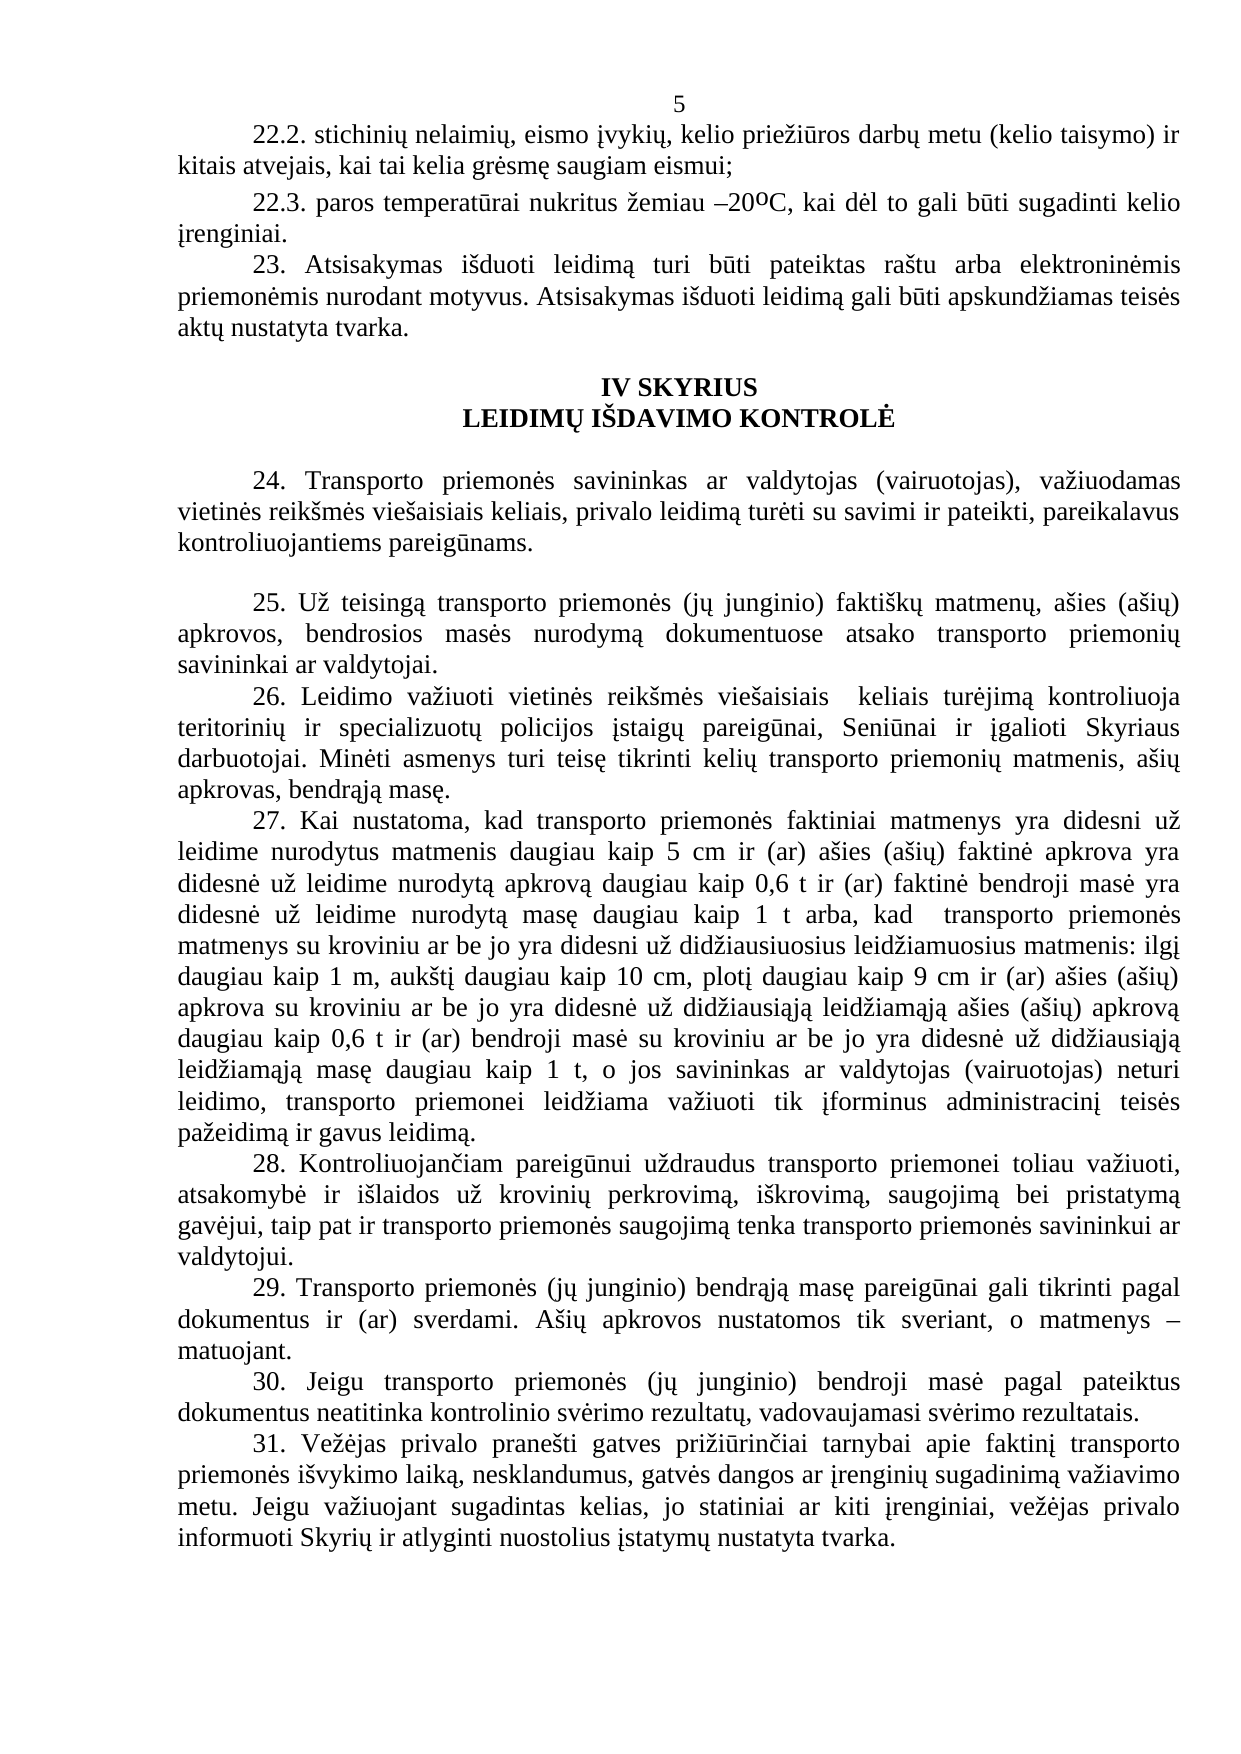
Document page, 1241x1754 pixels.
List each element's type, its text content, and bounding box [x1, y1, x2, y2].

text 26. Leidimo važiuoti vietinės reikšmės viešaisiais keliais turėjimą kontroliuoja teritorinių ir specializuotų policijos įstaigų pareigūnai, Seniūnai ir įgalioti Skyriaus darbuotojai. Minėti asmenys turi teisę tikrinti kelių transporto priemonių matmenis, ašių apkrovas, bendrąją masę. [177, 680, 1181, 804]
text 24. Transporto priemonės savininkas ar valdytojas (vairuotojas), važiuodamas vietinės reikšmės viešaisiais keliais, privalo leidimą turėti su savimi ir pateikti, pareikalavus kontroliuojantiems pareigūnams. [177, 464, 1181, 558]
text 22.2. stichinių nelaimių, eismo įvykių, kelio priežiūros darbų metu (kelio taisymo) ir kitais atvejais, kai tai kelia grėsmę saugiam eismui; [177, 118, 1181, 180]
text 22.3. paros temperatūrai nukritus žemiau –20oC, kai dėl to gali būti sugadinti kelio įrenginiai. [177, 180, 1181, 248]
text 25. Už teisingą transporto priemonės (jų junginio) faktiškų matmenų, ašies (ašių) apkrovos, bendrosios masės nurodymą dokumentuose atsako transporto priemonių savininkai ar valdytojai. [177, 586, 1181, 680]
text 28. Kontroliuojančiam pareigūnui uždraudus transporto priemonei toliau važiuoti, atsakomybė ir išlaidos už krovinių perkrovimą, iškrovimą, saugojimą bei pristatymą gavėjui, taip pat ir transporto priemonės saugojimą tenka transporto priemonės savininkui ar valdytojui. [177, 1147, 1181, 1272]
text 31. Vežėjas privalo pranešti gatves prižiūrinčiai tarnybai apie faktinį transporto priemonės išvykimo laiką, nesklandumus, gatvės dangos ar įrenginių sugadinimą važiavimo metu. Jeigu važiuojant sugadintas kelias, jo statiniai ar kiti įrenginiai, vežėjas privalo informuoti Skyrių ir atlyginti nuostolius įstatymų nustatyta tvarka. [177, 1427, 1181, 1552]
text 30. Jeigu transporto priemonės (jų junginio) bendroji masė pagal pateiktus dokumentus neatitinka kontrolinio svėrimo rezultatų, vadovaujamasi svėrimo rezultatais. [177, 1365, 1181, 1427]
text 27. Kai nustatoma, kad transporto priemonės faktiniai matmenys yra didesni už leidime nurodytus matmenis daugiau kaip 5 cm ir (ar) ašies (ašių) faktinė apkrova yra didesnė už leidime nurodytą apkrovą daugiau kaip 0,6 t ir (ar) faktinė bendroji masė yra didesnė už leidime nurodytą masę daugiau kaip 1 t arba, kad transporto priemonės matmenys su kroviniu ar be jo yra didesni už didžiausiuosius leidžiamuosius matmenis: ilgį daugiau kaip 1 m, aukštį daugiau kaip 10 cm, plotį daugiau kaip 9 cm ir (ar) ašies (ašių) apkrova su kroviniu ar be jo yra didesnė už didžiausiąją leidžiamąją ašies (ašių) apkrovą daugiau kaip 0,6 t ir (ar) bendroji masė su kroviniu ar be jo yra didesnė už didžiausiąją leidžiamąją masę daugiau kaip 1 t, o jos savininkas ar valdytojas (vairuotojas) neturi leidimo, transporto priemonei leidžiama važiuoti tik įforminus administracinį teisės pažeidimą ir gavus leidimą. [177, 804, 1181, 1147]
text LEIDIMŲ IŠDAVIMO KONTROLĖ [177, 402, 1181, 433]
text 23. Atsisakymas išduoti leidimą turi būti pateiktas raštu arba elektroninėmis priemonėmis nurodant motyvus. Atsisakymas išduoti leidimą gali būti apskundžiamas teisės aktų nustatyta tvarka. [177, 248, 1181, 342]
text 29. Transporto priemonės (jų junginio) bendrąją masę pareigūnai gali tikrinti pagal dokumentus ir (ar) sverdami. Ašių apkrovos nustatomos tik sveriant, o matmenys – matuojant. [177, 1272, 1181, 1365]
text IV SKYRIUS [177, 371, 1181, 402]
